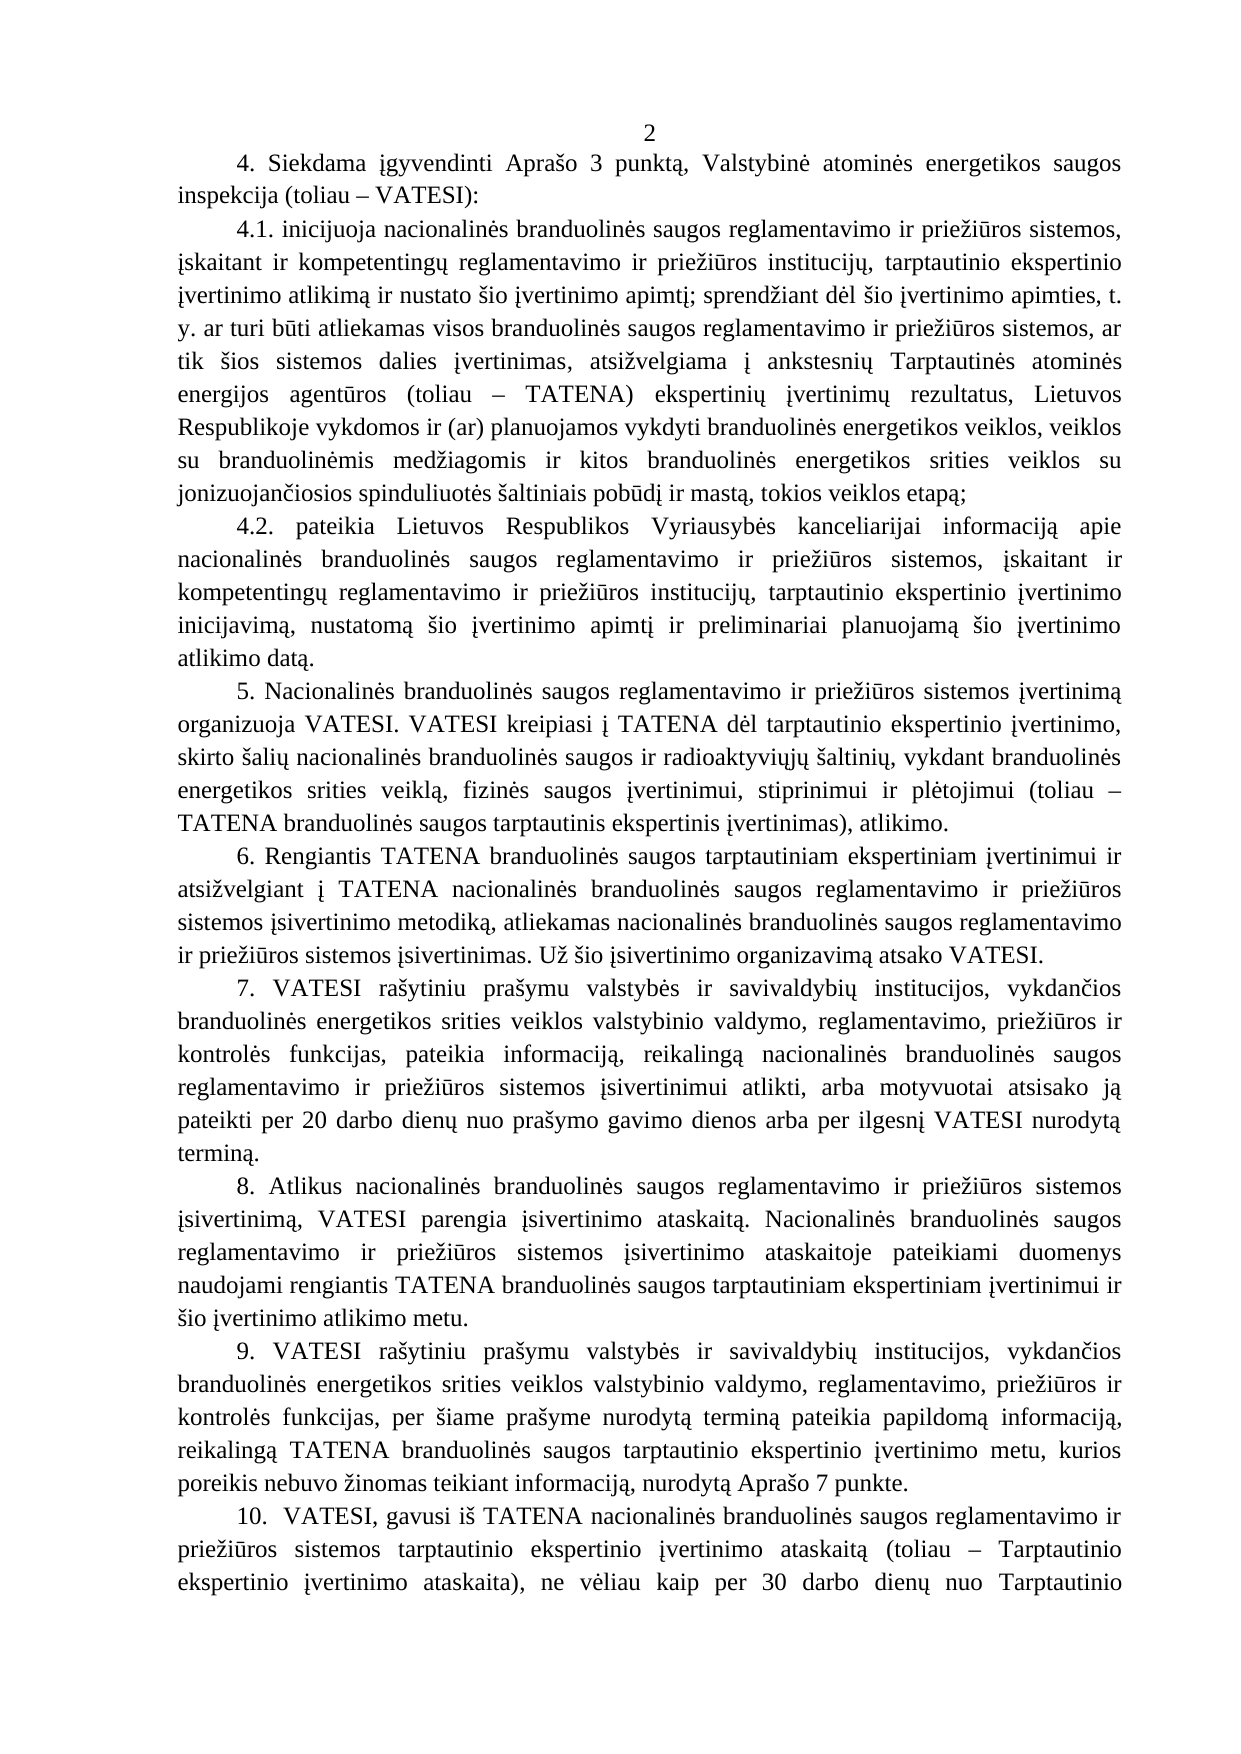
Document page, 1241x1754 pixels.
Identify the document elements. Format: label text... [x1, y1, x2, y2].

text 9. VATESI rašytiniu prašymu valstybės ir savivaldybių institucijos, vykdančios branduolinės energetikos srities veiklos valstybinio valdymo, reglamentavimo, priežiūros ir kontrolės funkcijas, per šiame prašyme nurodytą terminą pateikia papildomą informaciją, reikalingą TATENA branduolinės saugos tarptautinio ekspertinio įvertinimo metu, kurios poreikis nebuvo žinomas teikiant informaciją, nurodytą Aprašo 7 punkte. [177, 1336, 1122, 1497]
text 5. Nacionalinės branduolinės saugos reglamentavimo ir priežiūros sistemos įvertinimą organizuoja VATESI. VATESI kreipiasi į TATENA dėl tarptautinio ekspertinio įvertinimo, skirto šalių nacionalinės branduolinės saugos ir radioaktyviųjų šaltinių, vykdant branduolinės energetikos srities veiklą, fizinės saugos įvertinimui, stiprinimui ir plėtojimui (toliau – TATENA branduolinės saugos tarptautinis ekspertinis įvertinimas), atlikimo. [177, 676, 1122, 837]
text 4. Siekdama įgyvendinti Aprašo 3 punktą, Valstybinė atominės energetikos saugos inspekcija (toliau – VATESI): [177, 148, 1122, 209]
text 8. Atlikus nacionalinės branduolinės saugos reglamentavimo ir priežiūros sistemos įsivertinimą, VATESI parengia įsivertinimo ataskaitą. Nacionalinės branduolinės saugos reglamentavimo ir priežiūros sistemos įsivertinimo ataskaitoje pateikiami duomenys naudojami rengiantis TATENA branduolinės saugos tarptautiniam ekspertiniam įvertinimui ir šio įvertinimo atlikimo metu. [177, 1171, 1122, 1332]
text 7. VATESI rašytiniu prašymu valstybės ir savivaldybių institucijos, vykdančios branduolinės energetikos srities veiklos valstybinio valdymo, reglamentavimo, priežiūros ir kontrolės funkcijas, pateikia informaciją, reikalingą nacionalinės branduolinės saugos reglamentavimo ir priežiūros sistemos įsivertinimui atlikti, arba motyvuotai atsisako ją pateikti per 20 darbo dienų nuo prašymo gavimo dienos arba per ilgesnį VATESI nurodytą terminą. [177, 973, 1122, 1167]
text 4.2. pateikia Lietuvos Respublikos Vyriausybės kanceliarijai informaciją apie nacionalinės branduolinės saugos reglamentavimo ir priežiūros sistemos, įskaitant ir kompetentingų reglamentavimo ir priežiūros institucijų, tarptautinio ekspertinio įvertinimo inicijavimą, nustatomą šio įvertinimo apimtį ir preliminariai planuojamą šio įvertinimo atlikimo datą. [177, 511, 1122, 672]
text 4.1. inicijuoja nacionalinės branduolinės saugos reglamentavimo ir priežiūros sistemos, įskaitant ir kompetentingų reglamentavimo ir priežiūros institucijų, tarptautinio ekspertinio įvertinimo atlikimą ir nustato šio įvertinimo apimtį; sprendžiant dėl šio įvertinimo apimties, t. y. ar turi būti atliekamas visos branduolinės saugos reglamentavimo ir priežiūros sistemos, ar tik šios sistemos dalies įvertinimas, atsižvelgiama į ankstesnių Tarptautinės atominės energijos agentūros (toliau – TATENA) ekspertinių įvertinimų rezultatus, Lietuvos Respublikoje vykdomos ir (ar) planuojamos vykdyti branduolinės energetikos veiklos, veiklos su branduolinėmis medžiagomis ir kitos branduolinės energetikos srities veiklos su jonizuojančiosios spinduliuotės šaltiniais pobūdį ir mastą, tokios veiklos etapą; [177, 214, 1122, 507]
text 10. VATESI, gavusi iš TATENA nacionalinės branduolinės saugos reglamentavimo ir priežiūros sistemos tarptautinio ekspertinio įvertinimo ataskaitą (toliau – Tarptautinio ekspertinio įvertinimo ataskaita), ne vėliau kaip per 30 darbo dienų nuo Tarptautinio [177, 1501, 1122, 1596]
text 6. Rengiantis TATENA branduolinės saugos tarptautiniam ekspertiniam įvertinimui ir atsižvelgiant į TATENA nacionalinės branduolinės saugos reglamentavimo ir priežiūros sistemos įsivertinimo metodiką, atliekamas nacionalinės branduolinės saugos reglamentavimo ir priežiūros sistemos įsivertinimas. Už šio įsivertinimo organizavimą atsako VATESI. [177, 841, 1122, 969]
